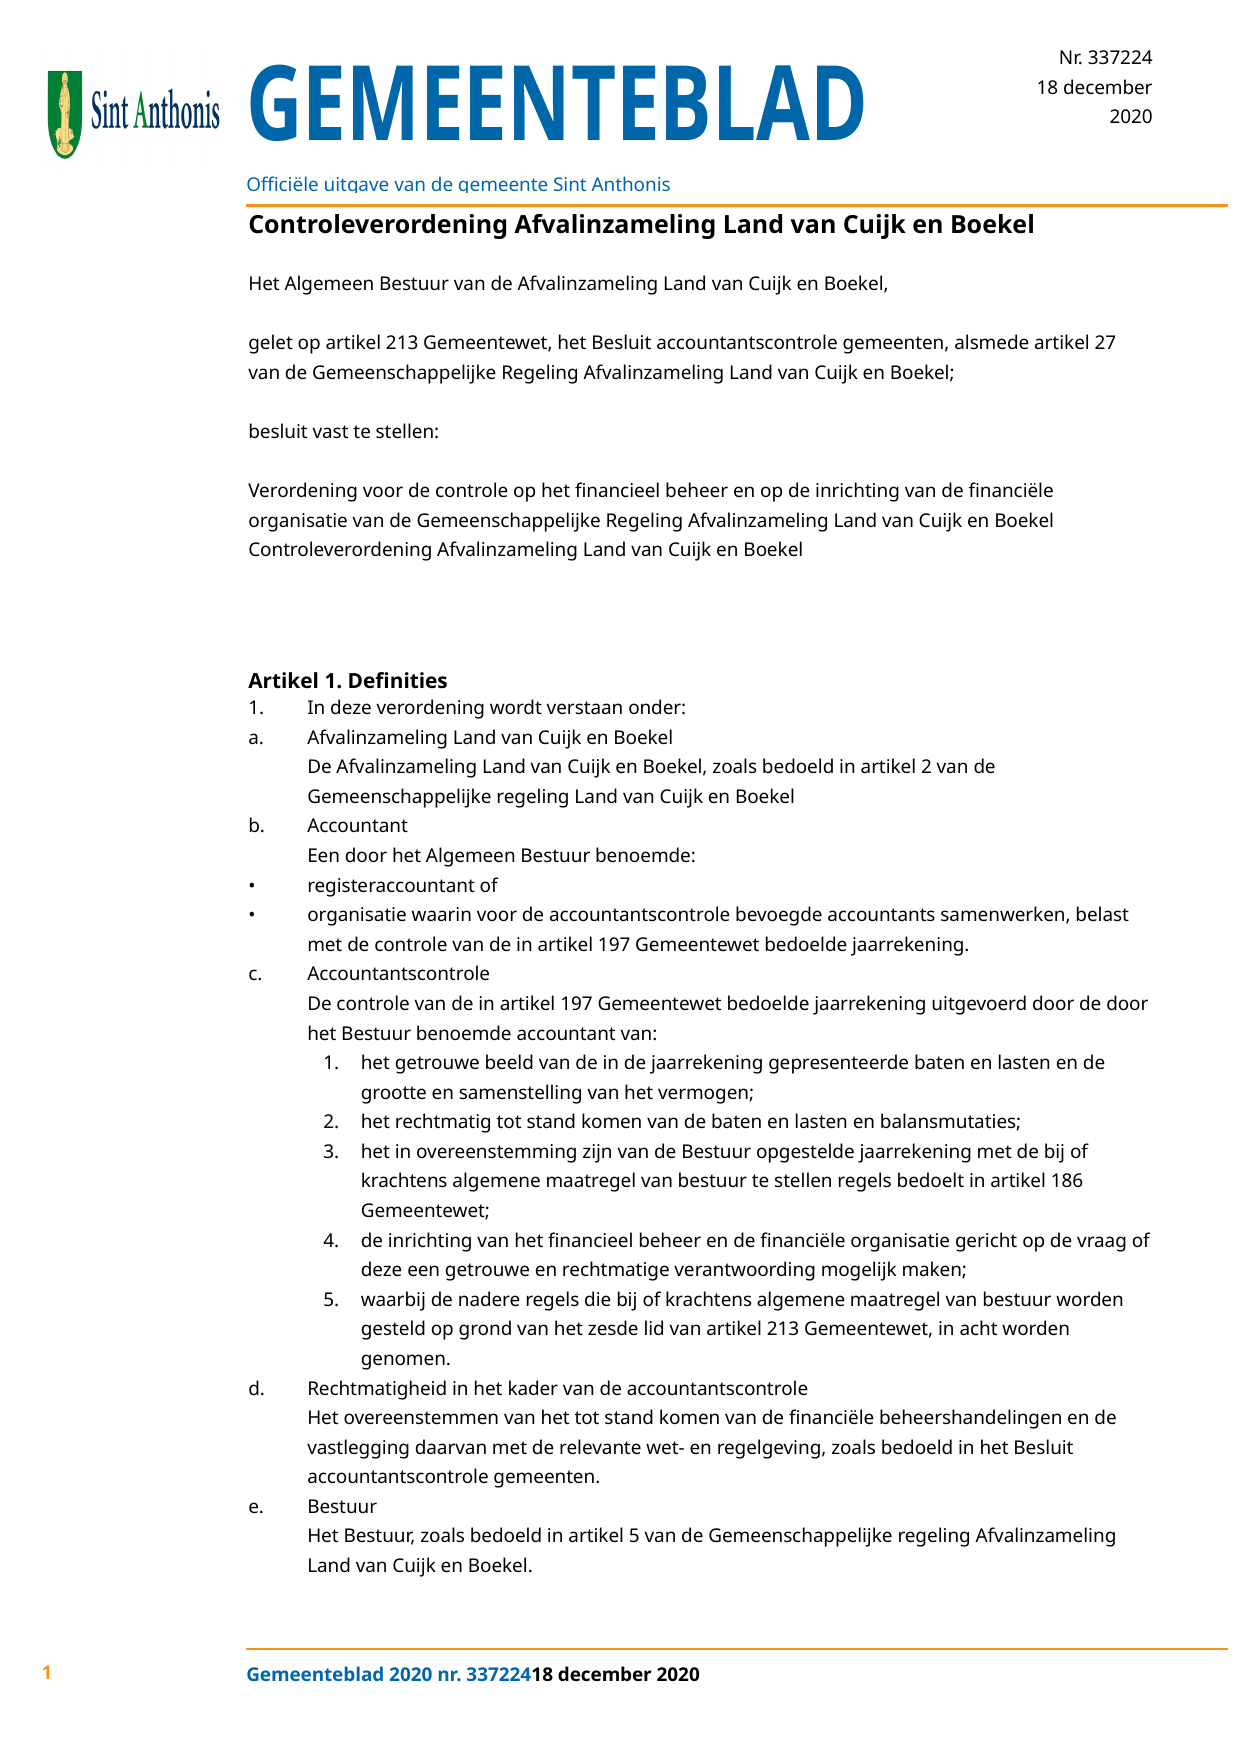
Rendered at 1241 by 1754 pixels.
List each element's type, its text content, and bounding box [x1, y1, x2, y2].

list In deze verordening wordt verstaan onder: [248, 694, 1152, 720]
text Controleverordening Afvalinzameling Land van Cuijk en Boekel [248, 537, 1152, 562]
list De Afvalinzameling Land van Cuijk en Boekel, zoals bedoeld in artikel 2 van de Gemeenschappelijke regeling Land van Cuijk en Boekel [248, 753, 1152, 809]
text Controleverordening Afvalinzameling Land van Cuijk en Boekel [248, 207, 1152, 241]
list het in overeenstemming zijn van de Bestuur opgestelde jaarrekening met de bij of krachtens algemene maatregel van bestuur te stellen regels bedoelt in artikel 186 Gemeentewet; [323, 1138, 1152, 1223]
list Accountant [248, 813, 1152, 838]
list Het Bestuur, zoals bedoeld in artikel 5 van de Gemeenschappelijke regeling Afvalinzameling Land van Cuijk en Boekel. [248, 1523, 1152, 1578]
text besluit vast te stellen: [248, 418, 1152, 444]
list De controle van de in artikel 197 Gemeentewet bedoelde jaarrekening uitgevoerd door de door het Bestuur benoemde accountant van: [248, 990, 1152, 1045]
picture [41, 47, 231, 172]
list de inrichting van het financieel beheer en de financiële organisatie gericht op de vraag of deze een getrouwe en rechtmatige verantwoording mogelijk maken; [323, 1227, 1152, 1282]
list waarbij de nadere regels die bij of krachtens algemene maatregel van bestuur worden gesteld op grond van het zesde lid van artikel 213 Gemeentewet, in acht worden genomen. [323, 1286, 1152, 1371]
text Artikel 1. Definities [248, 666, 1152, 694]
list Bestuur [248, 1493, 1152, 1519]
text Het Algemeen Bestuur van de Afvalinzameling Land van Cuijk en Boekel, [248, 270, 1152, 296]
list Het overeenstemmen van het tot stand komen van de financiële beheershandelingen en de vastlegging daarvan met de relevante wet- en regelgeving, zoals bedoeld in het Besluit accountantscontrole gemeenten. [248, 1404, 1152, 1489]
list registeraccountant of [248, 872, 1152, 897]
list Afvalinzameling Land van Cuijk en Boekel [248, 724, 1152, 749]
text Verordening voor de controle op het financieel beheer en op de inrichting van de financiële organisatie van de Gemeenschappelijke Regeling Afvalinzameling Land van Cuijk en Boekel [248, 477, 1152, 533]
list Accountantscontrole [248, 961, 1152, 986]
list organisatie waarin voor de accountantscontrole bevoegde accountants samenwerken, belast met de controle van de in artikel 197 Gemeentewet bedoelde jaarrekening. [248, 901, 1152, 957]
list het rechtmatig tot stand komen van de baten en lasten en balansmutaties; [323, 1108, 1152, 1134]
list Rechtmatigheid in het kader van de accountantscontrole [248, 1375, 1152, 1400]
list Een door het Algemeen Bestuur benoemde: [248, 842, 1152, 868]
list het getrouwe beeld van de in de jaarrekening gepresenteerde baten en lasten en de grootte en samenstelling van het vermogen; [323, 1049, 1152, 1104]
text gelet op artikel 213 Gemeentewet, het Besluit accountantscontrole gemeenten, alsmede artikel 27 van de Gemeenschappelijke Regeling Afvalinzameling Land van Cuijk en Boekel; [248, 329, 1152, 385]
